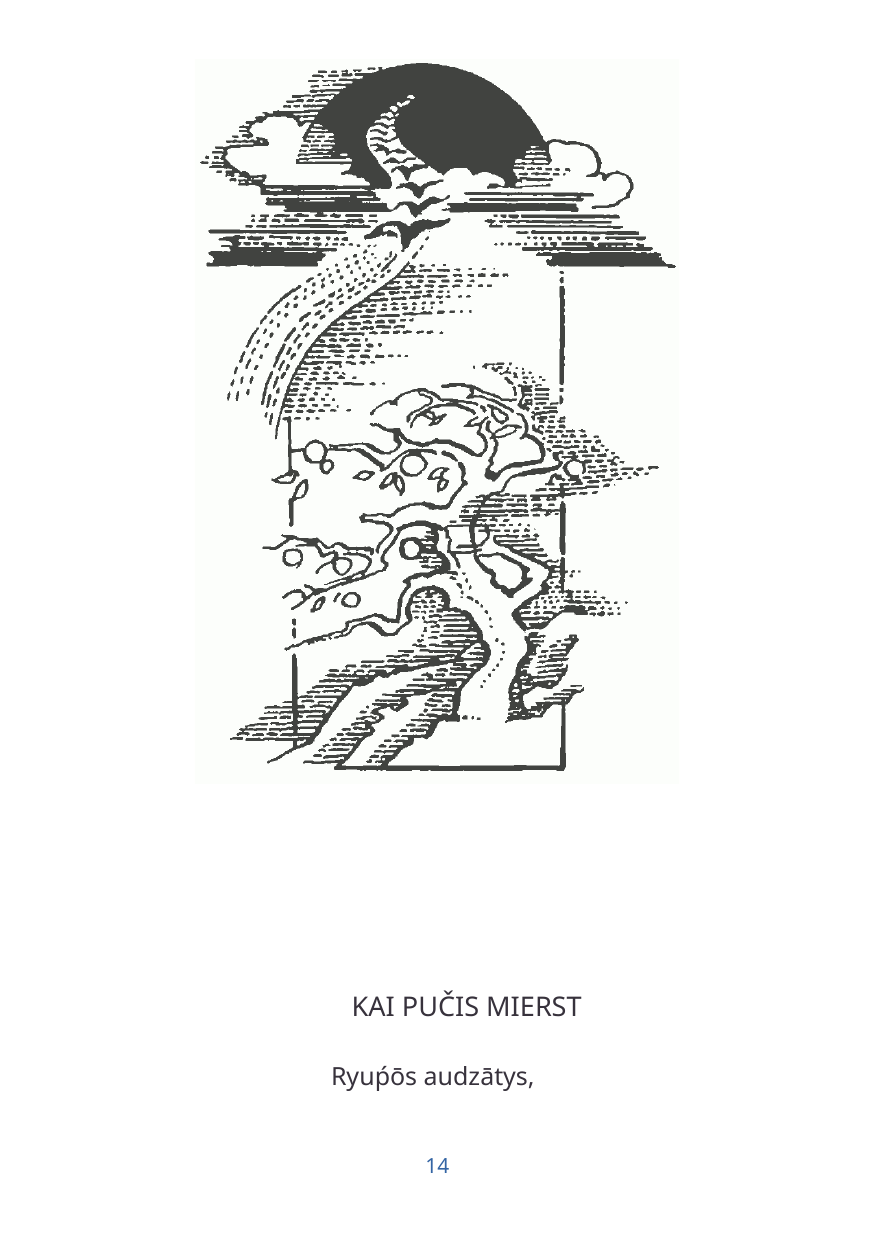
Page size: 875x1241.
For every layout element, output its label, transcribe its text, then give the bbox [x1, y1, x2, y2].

text KAI PUČIS MIERST [59, 987, 815, 1024]
picture [194, 59, 680, 784]
text Ryuṕōs audzātys, [331, 1058, 815, 1092]
